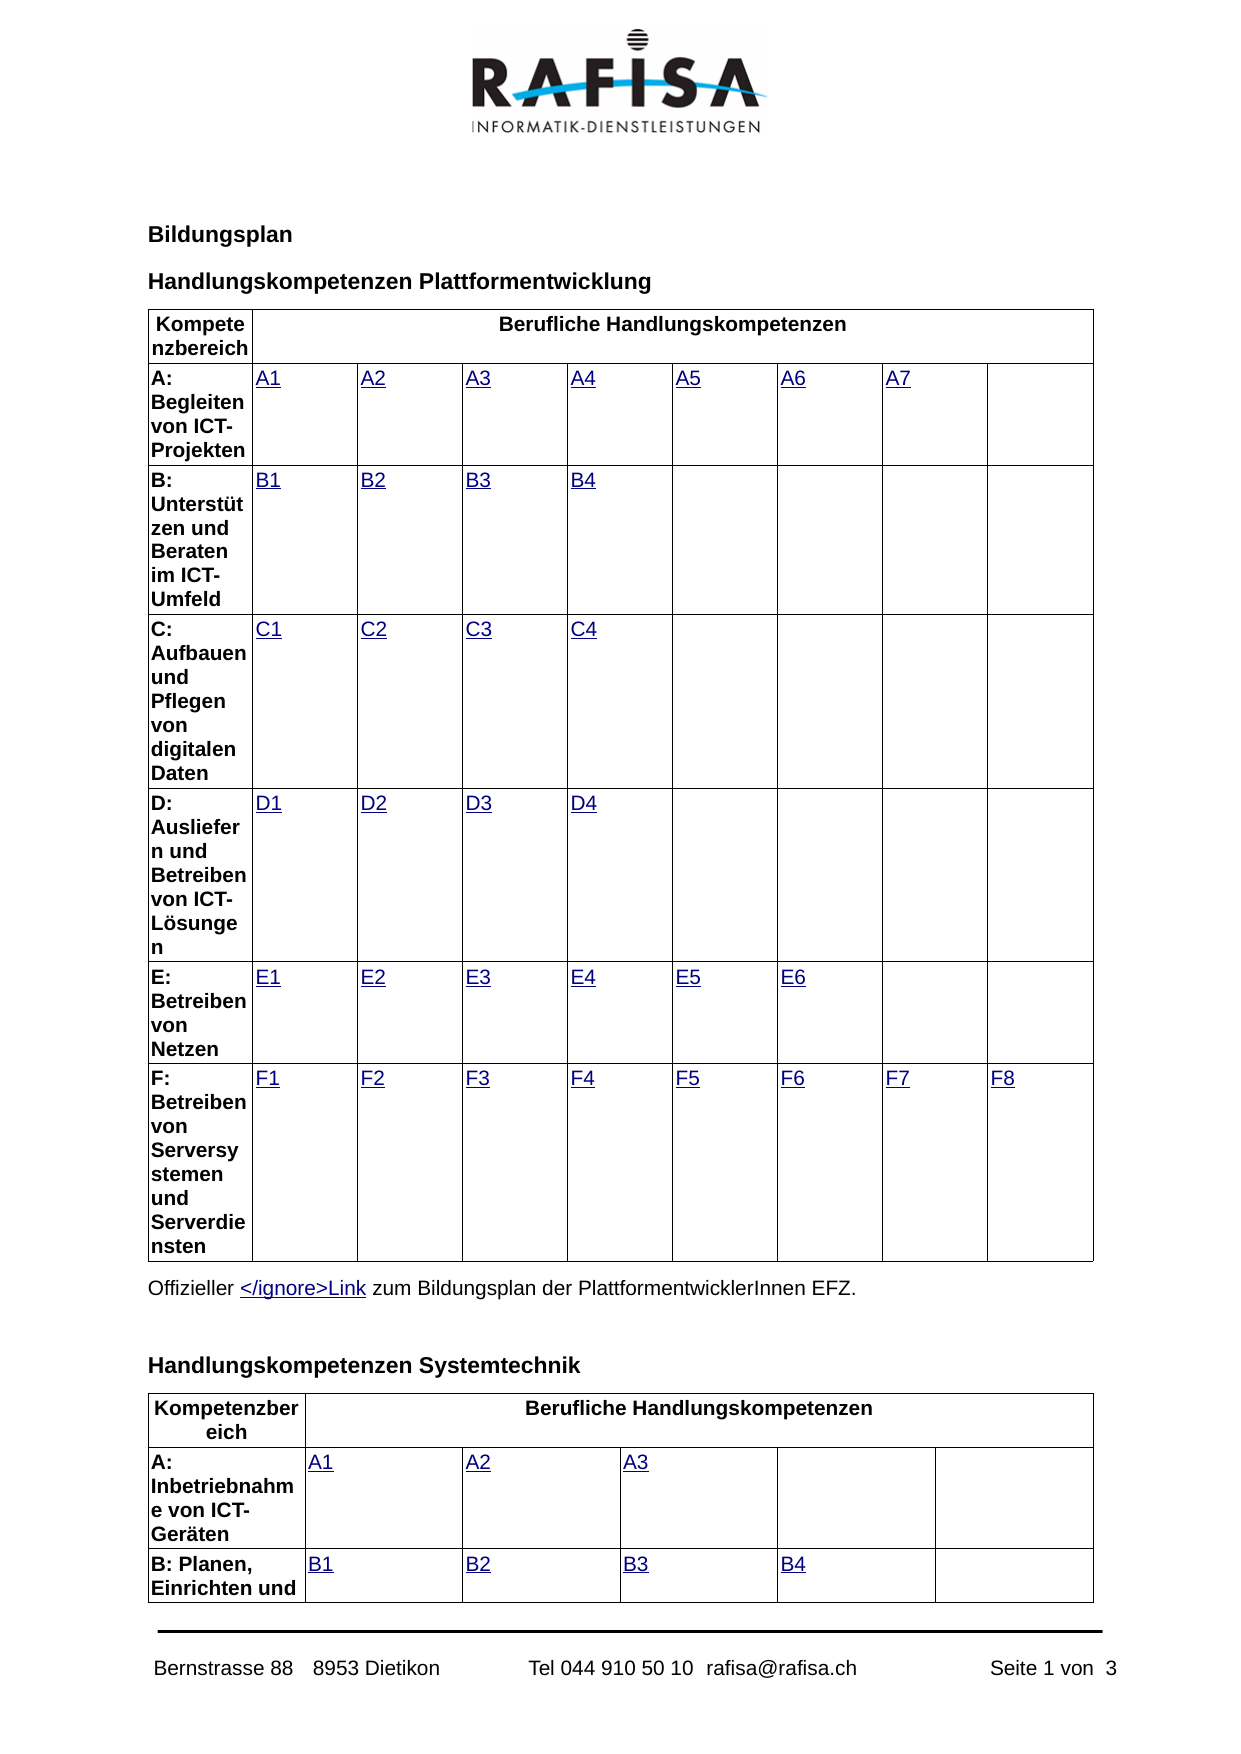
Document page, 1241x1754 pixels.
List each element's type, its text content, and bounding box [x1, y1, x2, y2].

table_cell [673, 789, 777, 961]
table_cell E2 [358, 962, 462, 1063]
subtitle Bildungsplan [148, 221, 1093, 247]
picture [472, 29, 768, 133]
table_cell [883, 962, 987, 1063]
subtitle Handlungskompetenzen Plattformentwicklung [148, 268, 1093, 294]
table_cell E5 [673, 962, 777, 1063]
table_cell C: Aufbauen und Pflegen von digitalen Daten [149, 615, 252, 788]
table_cell C2 [358, 615, 462, 788]
table_cell D4 [568, 789, 672, 961]
table_cell A5 [673, 364, 777, 464]
table_header Kompetenzbereich [149, 310, 252, 363]
table_cell [988, 789, 1093, 961]
table_cell A: Begleiten von ICT-Projekten [149, 364, 252, 464]
table_cell A1 [306, 1448, 462, 1548]
table_cell B3 [621, 1549, 777, 1602]
table_cell D2 [358, 789, 462, 961]
text Offizieller </ignore>Link zum Bildungsplan der PlattformentwicklerInnen EFZ. [148, 1276, 1093, 1327]
table_cell [988, 466, 1093, 614]
table_cell A4 [568, 364, 672, 464]
table_cell [778, 615, 882, 788]
table_cell A: Inbetriebnahme von ICT-Geräten [149, 1448, 305, 1548]
table_cell B1 [253, 466, 357, 614]
table_cell [673, 466, 777, 614]
table_cell F7 [883, 1064, 987, 1261]
table_cell B2 [358, 466, 462, 614]
table_cell D3 [463, 789, 567, 961]
table_cell [936, 1448, 1093, 1548]
table_cell A6 [778, 364, 882, 464]
table_cell B4 [778, 1549, 935, 1602]
table_cell [883, 466, 987, 614]
table_cell E6 [778, 962, 882, 1063]
table_cell E3 [463, 962, 567, 1063]
table_cell D1 [253, 789, 357, 961]
table_cell D: Ausliefern und Betreiben von ICT-Lösungen [149, 789, 252, 961]
table_header Berufliche Handlungskompetenzen [253, 310, 1093, 363]
table_cell B3 [463, 466, 567, 614]
subtitle Handlungskompetenzen Systemtechnik [148, 1352, 1093, 1378]
table_cell [988, 364, 1093, 464]
table_cell F1 [253, 1064, 357, 1261]
table_cell F5 [673, 1064, 777, 1261]
table_cell [778, 466, 882, 614]
table_cell F6 [778, 1064, 882, 1261]
table_cell A1 [253, 364, 357, 464]
table_cell A7 [883, 364, 987, 464]
table_cell F3 [463, 1064, 567, 1261]
table_cell [673, 615, 777, 788]
table_cell B1 [306, 1549, 462, 1602]
table_cell [778, 1448, 935, 1548]
table_cell A2 [463, 1448, 620, 1548]
table_cell E: Betreiben von Netzen [149, 962, 252, 1063]
table_cell F4 [568, 1064, 672, 1261]
table_cell A2 [358, 364, 462, 464]
table_header Berufliche Handlungskompetenzen [306, 1394, 1093, 1447]
table_cell E4 [568, 962, 672, 1063]
table_cell C3 [463, 615, 567, 788]
table_header Kompetenzbereich [149, 1394, 305, 1447]
table_cell B: Unterstützen und Beraten im ICT-Umfeld [149, 466, 252, 614]
table_cell [883, 789, 987, 961]
table_cell E1 [253, 962, 357, 1063]
table_cell C4 [568, 615, 672, 788]
table_cell A3 [621, 1448, 777, 1548]
table_cell A3 [463, 364, 567, 464]
table_cell [988, 962, 1093, 1063]
table_cell [778, 789, 882, 961]
table_cell B4 [568, 466, 672, 614]
table_cell F: Betreiben von Serversystemen und Serverdiensten [149, 1064, 252, 1261]
table_cell [936, 1549, 1093, 1602]
table_cell C1 [253, 615, 357, 788]
table_cell B2 [463, 1549, 620, 1602]
table_cell F8 [988, 1064, 1093, 1261]
table_cell [988, 615, 1093, 788]
table_cell F2 [358, 1064, 462, 1261]
table_cell [883, 615, 987, 788]
table_cell B: Planen, Einrichten und [149, 1549, 305, 1602]
